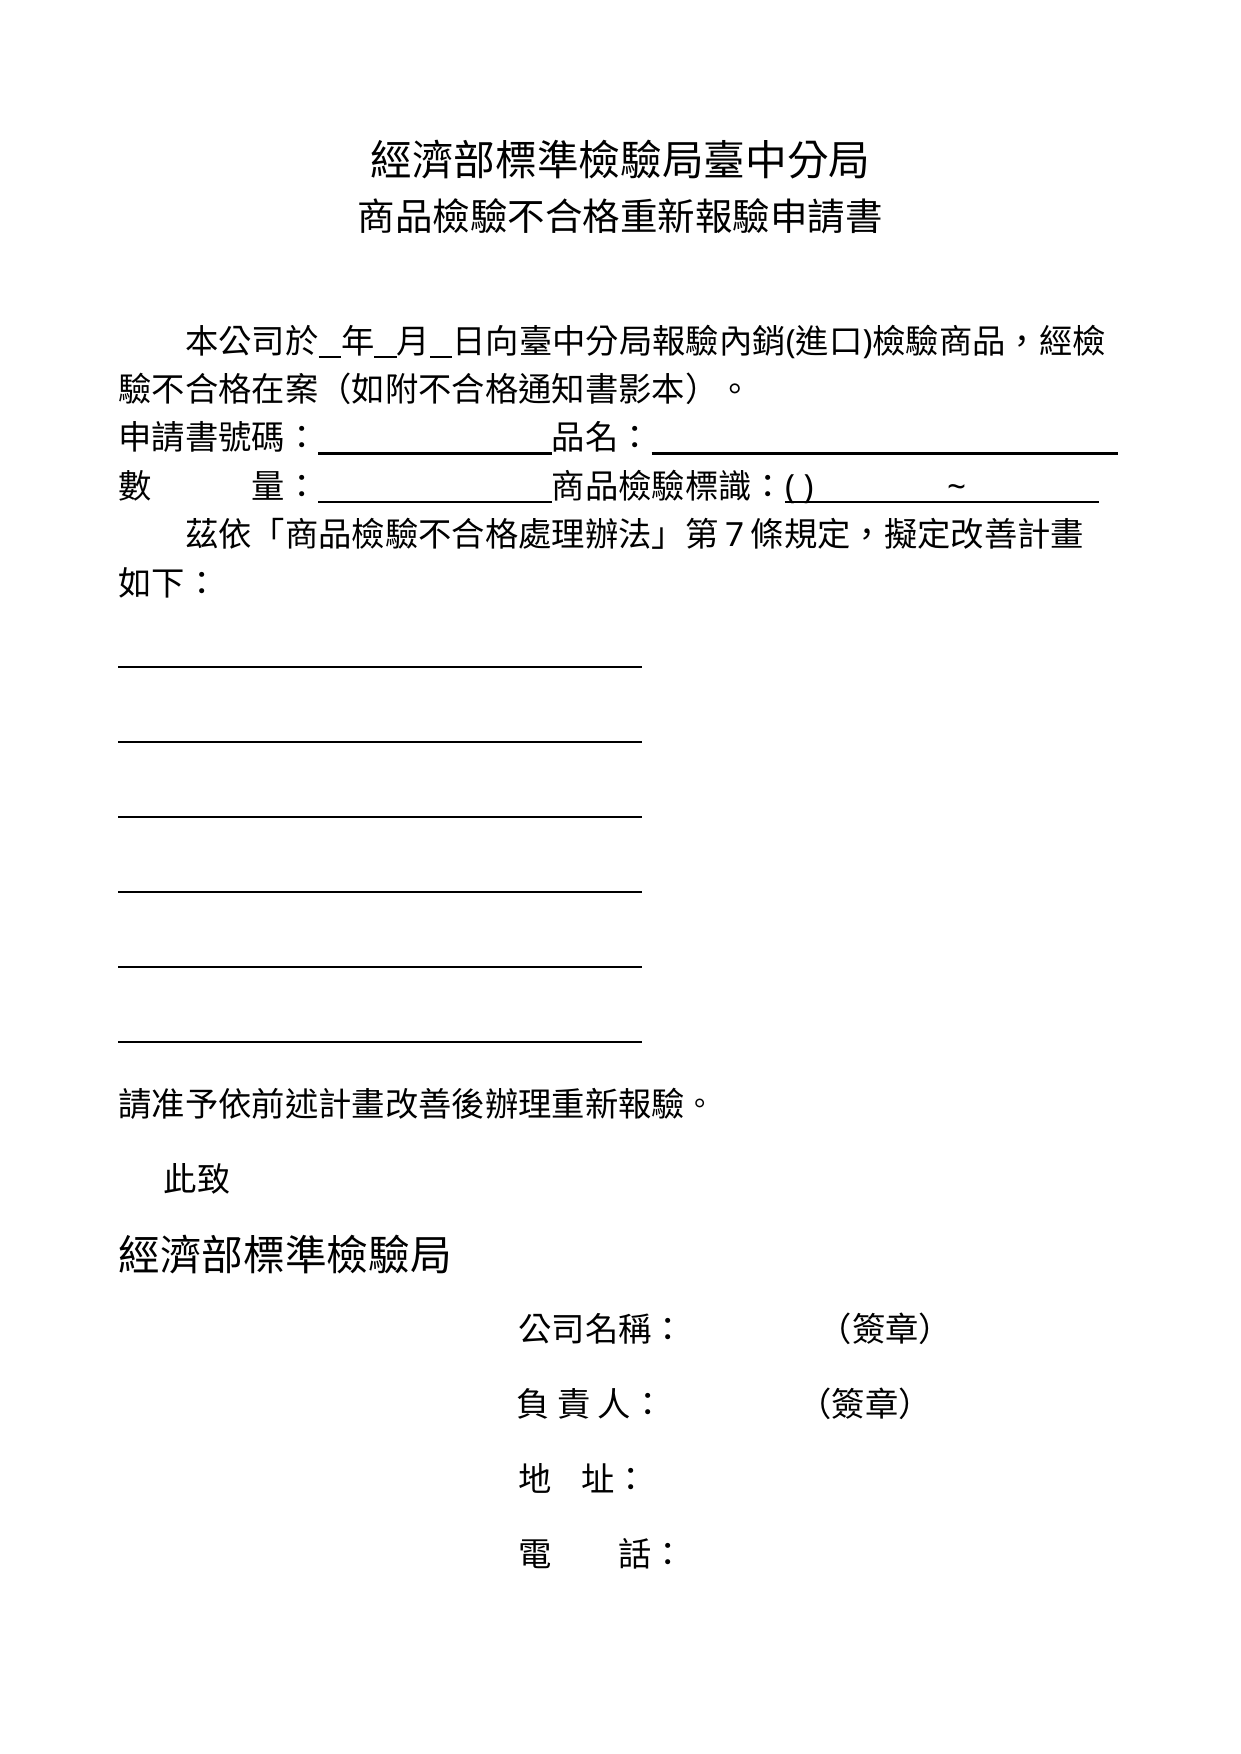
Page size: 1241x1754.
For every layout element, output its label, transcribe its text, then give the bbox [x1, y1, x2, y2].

text 申請書號碼： 品名： [118, 411, 1122, 459]
text 電 話： [118, 1514, 1122, 1589]
text 請准予依前述計畫改善後辦理重新報驗。 [118, 1064, 1122, 1139]
text 公司名稱： （簽章） [118, 1289, 1122, 1364]
text 商品檢驗不合格重新報驗申請書 [118, 187, 1122, 242]
text 數 量： 商品檢驗標識：( ) ~ [118, 459, 1122, 508]
text 如下： [118, 556, 1122, 604]
text 地 址： [118, 1439, 1122, 1514]
text 本公司於 年 月 日向臺中分局報驗內銷(進口)檢驗商品，經檢驗不合格在案（如附不合格通知書影本）。 [118, 314, 1122, 411]
text 經濟部標準檢驗局 [118, 1214, 1122, 1289]
text 此致 [118, 1139, 1122, 1214]
text 茲依「商品檢驗不合格處理辦法」第7條規定，擬定改善計畫 [118, 508, 1122, 556]
text 負 責 人： （簽章） [118, 1364, 1122, 1439]
text 經濟部標準檢驗局臺中分局 [118, 127, 1122, 187]
